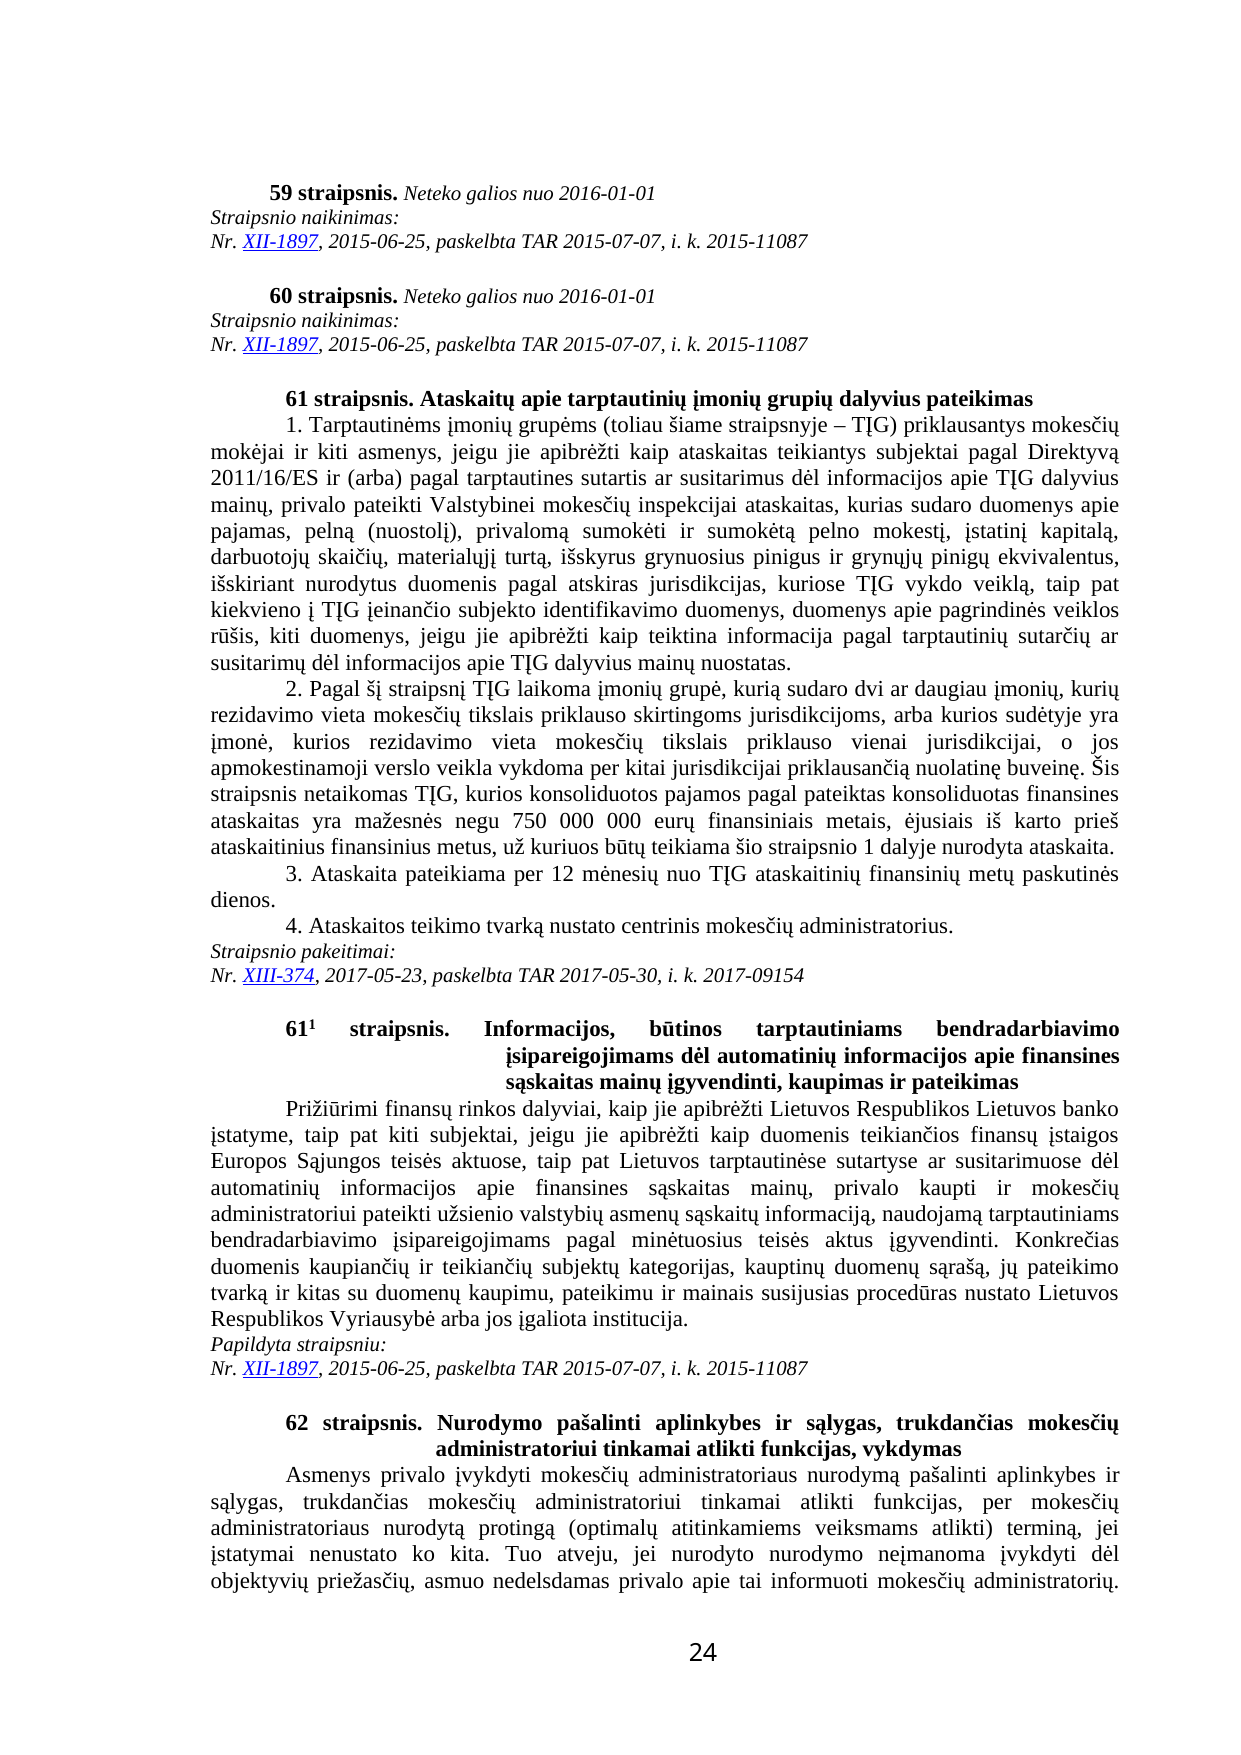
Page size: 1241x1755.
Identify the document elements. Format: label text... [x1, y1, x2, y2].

text 61 straipsnis. Ataskaitų apie tarptautinių įmonių grupių dalyvius pateikimas [210, 385, 1120, 412]
text 59 straipsnis. Neteko galios nuo 2016-01-01 [210, 179, 1120, 205]
text Nr. XIII-374, 2017-05-23, paskelbta TAR 2017-05-30, i. k. 2017-09154 [210, 963, 1120, 987]
text 60 straipsnis. Neteko galios nuo 2016-01-01 [210, 282, 1120, 308]
text Nr. XII-1897, 2015-06-25, paskelbta TAR 2015-07-07, i. k. 2015-11087 [210, 1356, 1120, 1380]
text Straipsnio naikinimas: [210, 308, 1120, 332]
text Straipsnio naikinimas: [210, 205, 1120, 229]
text Papildyta straipsniu: [210, 1332, 1120, 1356]
text 4. Ataskaitos teikimo tvarką nustato centrinis mokesčių administratorius. [210, 912, 1120, 939]
text Nr. XII-1897, 2015-06-25, paskelbta TAR 2015-07-07, i. k. 2015-11087 [210, 229, 1120, 253]
text 3. Ataskaita pateikiama per 12 mėnesių nuo TĮG ataskaitinių finansinių metų paskutinės dienos. [210, 859, 1120, 912]
text Straipsnio pakeitimai: [210, 939, 1120, 963]
text 1. Tarptautinėms įmonių grupėms (toliau šiame straipsnyje – TĮG) priklausantys mokesčių mokėjai ir kiti asmenys, jeigu jie apibrėžti kaip ataskaitas teikiantys subjektai pagal Direktyvą 2011/16/ES ir (arba) pagal tarptautines sutartis ar susitarimus dėl informacijos apie TĮG dalyvius mainų, privalo pateikti Valstybinei mokesčių inspekcijai ataskaitas, kurias sudaro duomenys apie pajamas, pelną (nuostolį), privalomą sumokėti ir sumokėtą pelno mokestį, įstatinį kapitalą, darbuotojų skaičių, materialųjį turtą, išskyrus grynuosius pinigus ir grynųjų pinigų ekvivalentus, išskiriant nurodytus duomenis pagal atskiras jurisdikcijas, kuriose TĮG vykdo veiklą, taip pat kiekvieno į TĮG įeinančio subjekto identifikavimo duomenys, duomenys apie pagrindinės veiklos rūšis, kiti duomenys, jeigu jie apibrėžti kaip teiktina informacija pagal tarptautinių sutarčių ar susitarimų dėl informacijos apie TĮG dalyvius mainų nuostatas. [210, 412, 1120, 675]
text 2. Pagal šį straipsnį TĮG laikoma įmonių grupė, kurią sudaro dvi ar daugiau įmonių, kurių rezidavimo vieta mokesčių tikslais priklauso skirtingoms jurisdikcijoms, arba kurios sudėtyje yra įmonė, kurios rezidavimo vieta mokesčių tikslais priklauso vienai jurisdikcijai, o jos apmokestinamoji verslo veikla vykdoma per kitai jurisdikcijai priklausančią nuolatinę buveinę. Šis straipsnis netaikomas TĮG, kurios konsoliduotos pajamos pagal pateiktas konsoliduotas finansines ataskaitas yra mažesnės negu 750 000 000 eurų finansiniais metais, ėjusiais iš karto prieš ataskaitinius finansinius metus, už kuriuos būtų teikiama šio straipsnio 1 dalyje nurodyta ataskaita. [210, 675, 1120, 859]
text Nr. XII-1897, 2015-06-25, paskelbta TAR 2015-07-07, i. k. 2015-11087 [210, 332, 1120, 356]
text 62 straipsnis. Nurodymo pašalinti aplinkybes ir sąlygas, trukdančias mokesčių administratoriui tinkamai atlikti funkcijas, vykdymas [285, 1409, 1120, 1461]
text 611 straipsnis. Informacijos, būtinos tarptautiniams bendradarbiavimo įsipareigojimams dėl automatinių informacijos apie finansines sąskaitas mainų įgyvendinti, kaupimas ir pateikimas [285, 1016, 1120, 1094]
text Prižiūrimi finansų rinkos dalyviai, kaip jie apibrėžti Lietuvos Respublikos Lietuvos banko įstatyme, taip pat kiti subjektai, jeigu jie apibrėžti kaip duomenis teikiančios finansų įstaigos Europos Sąjungos teisės aktuose, taip pat Lietuvos tarptautinėse sutartyse ar susitarimuose dėl automatinių informacijos apie finansines sąskaitas mainų, privalo kaupti ir mokesčių administratoriui pateikti užsienio valstybių asmenų sąskaitų informaciją, naudojamą tarptautiniams bendradarbiavimo įsipareigojimams pagal minėtuosius teisės aktus įgyvendinti. Konkrečias duomenis kaupiančių ir teikiančių subjektų kategorijas, kauptinų duomenų sąrašą, jų pateikimo tvarką ir kitas su duomenų kaupimu, pateikimu ir mainais susijusias procedūras nustato Lietuvos Respublikos Vyriausybė arba jos įgaliota institucija. [210, 1094, 1120, 1332]
text Asmenys privalo įvykdyti mokesčių administratoriaus nurodymą pašalinti aplinkybes ir sąlygas, trukdančias mokesčių administratoriui tinkamai atlikti funkcijas, per mokesčių administratoriaus nurodytą protingą (optimalų atitinkamiems veiksmams atlikti) terminą, jei įstatymai nenustato ko kita. Tuo atveju, jei nurodyto nurodymo neįmanoma įvykdyti dėl objektyvių priežasčių, asmuo nedelsdamas privalo apie tai informuoti mokesčių administratorių. [210, 1461, 1120, 1593]
